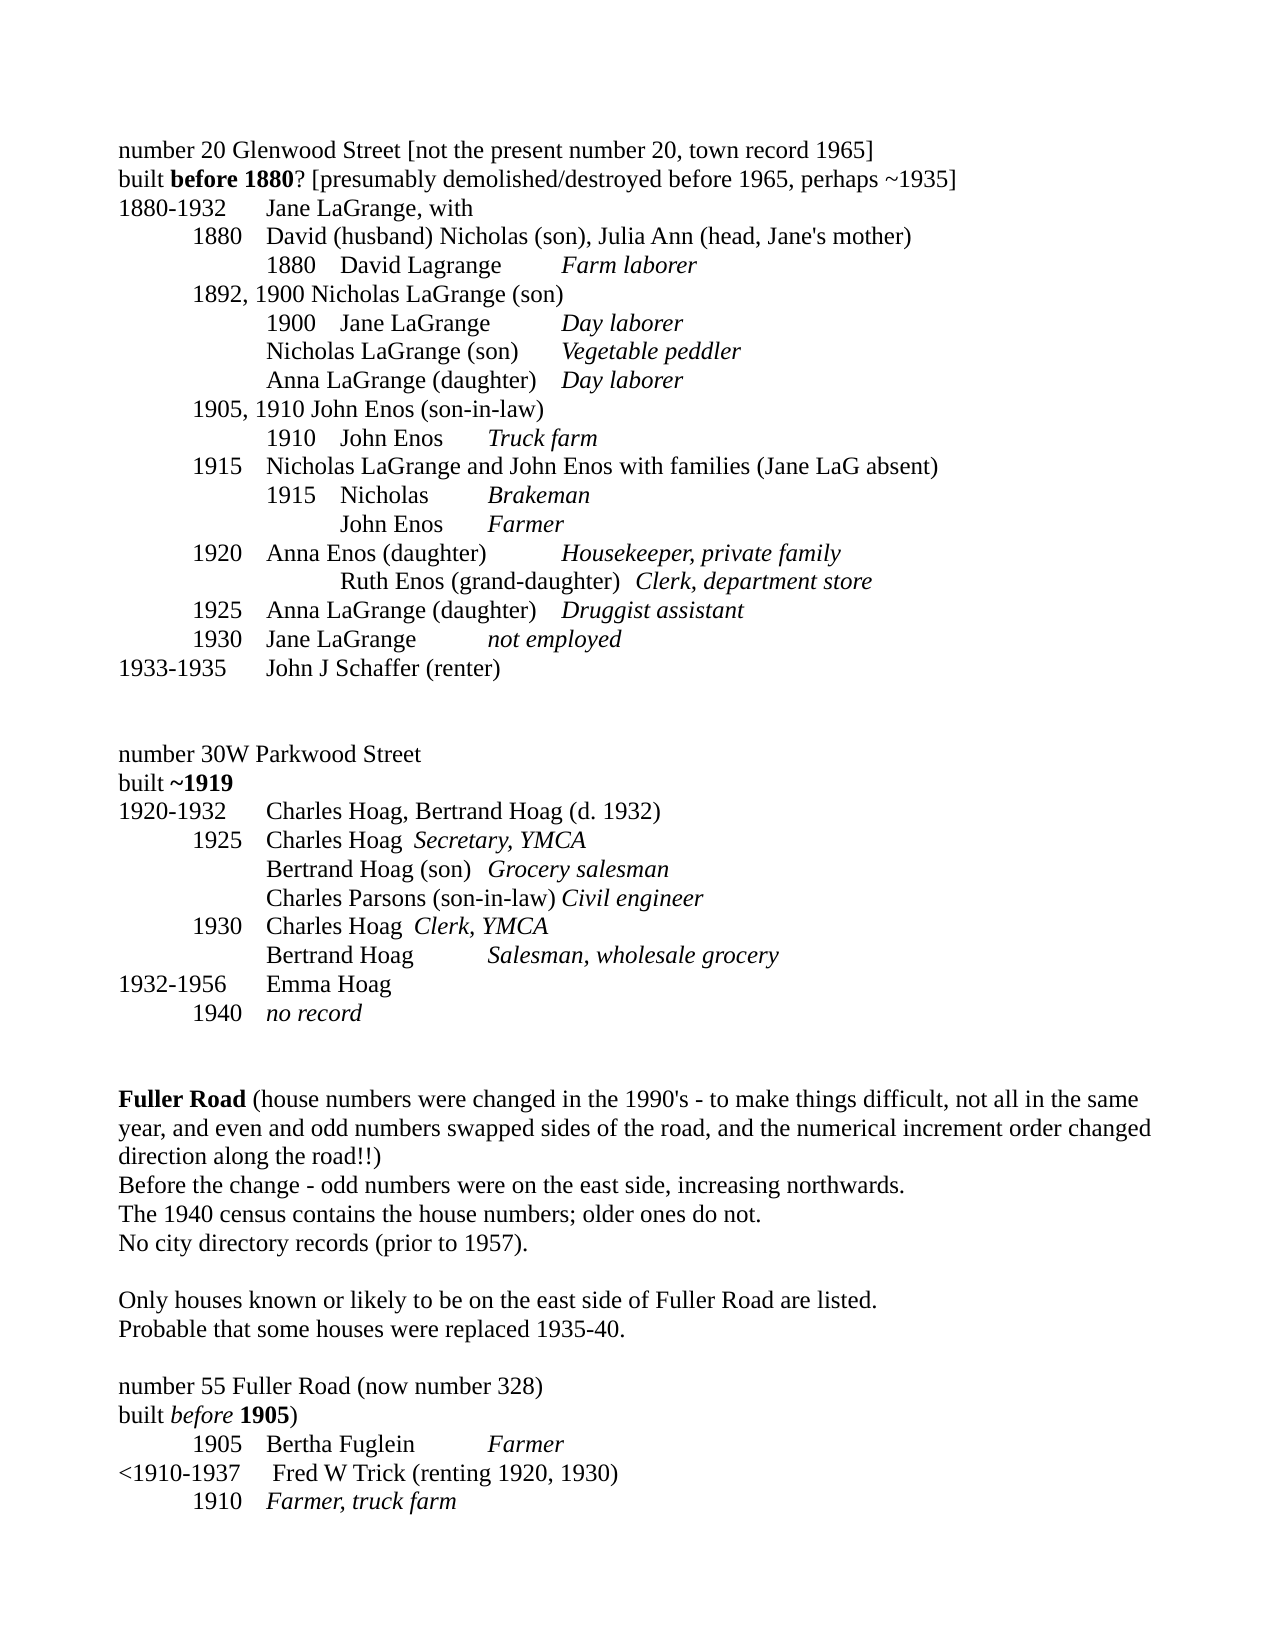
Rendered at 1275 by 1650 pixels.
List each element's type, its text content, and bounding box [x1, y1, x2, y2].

text Bertrand Hoag (son) Grocery salesman [118, 854, 1157, 883]
text 1910 John Enos Truck farm [118, 423, 1157, 451]
text No city directory records (prior to 1957). [118, 1228, 1157, 1256]
text 1930 Charles Hoag Clerk, YMCA [118, 911, 1157, 940]
text 1940 no record [118, 998, 1157, 1026]
text Fuller Road (house numbers were changed in the 1990's - to make things difficult, not all in the same year, and even and odd numbers swapped sides of the road, and the numerical increment order changed direction along the road!!) [118, 1084, 1157, 1170]
text Nicholas LaGrange (son) Vegetable peddler [118, 336, 1157, 365]
text Only houses known or likely to be on the east side of Fuller Road are listed. [118, 1285, 1157, 1314]
text 1915 Nicholas Brakeman [118, 480, 1157, 509]
text 1910 Farmer, truck farm [118, 1486, 1157, 1515]
text John Enos Farmer [118, 509, 1157, 538]
text number 30W Parkwood Street [118, 739, 1157, 768]
text Ruth Enos (grand-daughter) Clerk, department store [118, 566, 1157, 595]
text built before 1880? [presumably demolished/destroyed before 1965, perhaps ~1935] [118, 164, 1157, 193]
text Anna LaGrange (daughter) Day laborer [118, 365, 1157, 394]
text number 20 Glenwood Street [not the present number 20, town record 1965] [118, 135, 1157, 164]
text 1925 Charles Hoag Secretary, YMCA [118, 825, 1157, 854]
text 1880 David Lagrange Farm laborer [118, 250, 1157, 279]
text 1920-1932 Charles Hoag, Bertrand Hoag (d. 1932) [118, 796, 1157, 825]
text Probable that some houses were replaced 1935-40. [118, 1314, 1157, 1343]
text 1900 Jane LaGrange Day laborer [118, 308, 1157, 336]
text Charles Parsons (son-in-law) Civil engineer [118, 883, 1157, 911]
text 1880-1932 Jane LaGrange, with 1880 David (husband) Nicholas (son), Julia Ann (head, Jane's mother) [118, 193, 1157, 250]
text 1932-1956 Emma Hoag [118, 969, 1157, 998]
text 1905, 1910 John Enos (son-in-law) [118, 394, 1157, 423]
text <1910-1937 Fred W Trick (renting 1920, 1930) [118, 1458, 1157, 1486]
text Bertrand Hoag Salesman, wholesale grocery [118, 940, 1157, 969]
text 1905 Bertha Fuglein Farmer [118, 1429, 1157, 1458]
text The 1940 census contains the house numbers; older ones do not. [118, 1199, 1157, 1228]
text built before 1905) [118, 1400, 1157, 1429]
text 1915 Nicholas LaGrange and John Enos with families (Jane LaG absent) [118, 451, 1157, 480]
text 1892, 1900 Nicholas LaGrange (son) [118, 279, 1157, 308]
text built ~1919 [118, 768, 1157, 796]
text 1933-1935 John J Schaffer (renter) [118, 653, 1157, 681]
text 1920 Anna Enos (daughter) Housekeeper, private family [118, 538, 1157, 566]
text Before the change - odd numbers were on the east side, increasing northwards. [118, 1170, 1157, 1199]
text number 55 Fuller Road (now number 328) [118, 1371, 1157, 1400]
text 1930 Jane LaGrange not employed [118, 624, 1157, 653]
text 1925 Anna LaGrange (daughter) Druggist assistant [118, 595, 1157, 624]
